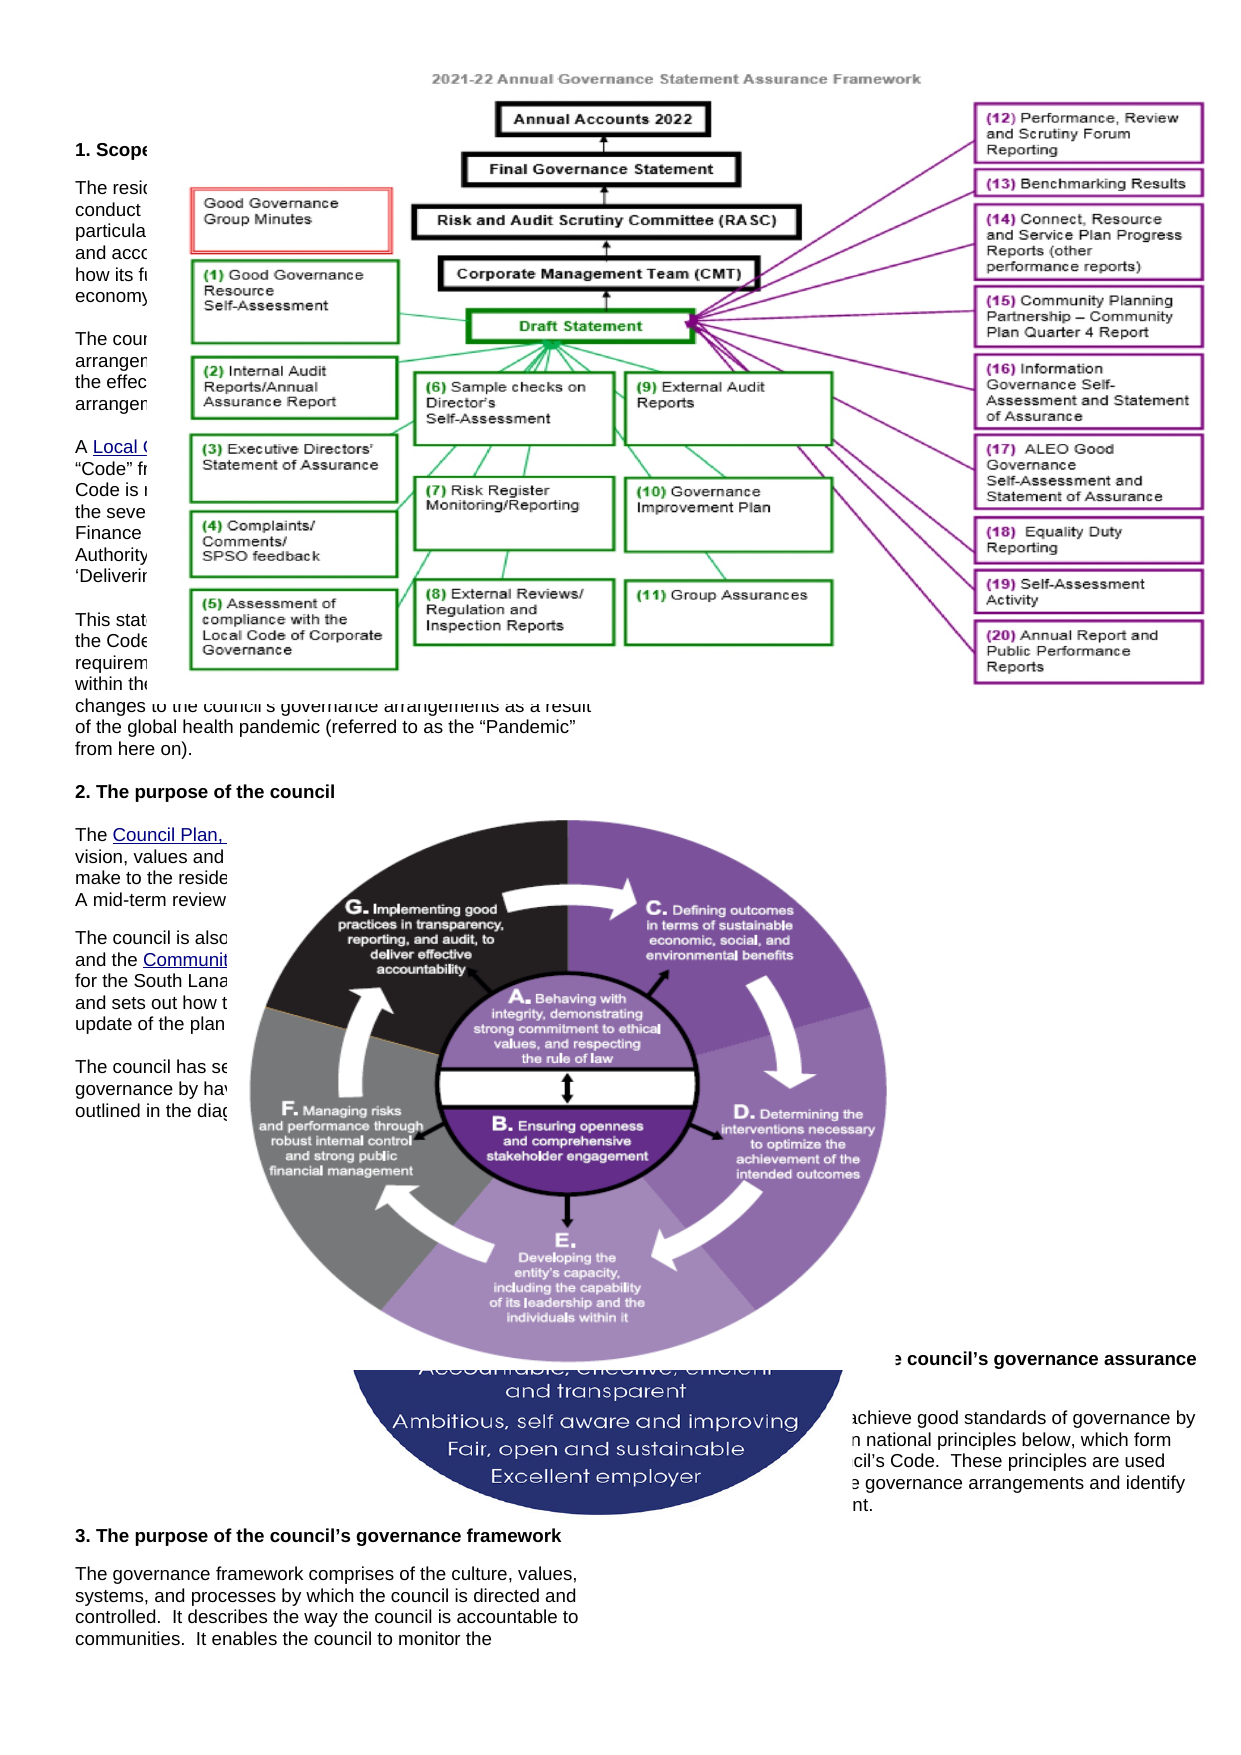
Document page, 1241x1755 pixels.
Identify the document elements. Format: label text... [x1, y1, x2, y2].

text South Lanarkshire Council [75, 75, 146, 97]
text The council is also a statutory Community Planning Partner and the Community Plan 2017-27 provides a common vision for the South Lanarkshire Community Planning Partnership and sets out how the partners aim to achieve that vision. An update of the plan was completed during 2020/2021. [75, 927, 227, 1035]
text The governance framework comprises of the culture, values, systems, and processes by which the council is directed and controlled. It describes the way the council is accountable to communities. It enables the council to monitor the achievement of its strategic objectives and consider whether these objectives have led to the delivery of appropriate and cost-effective services. [75, 1563, 592, 1649]
text 1. Scope of responsibility [75, 139, 146, 161]
text 2. The purpose of the council [75, 781, 592, 802]
text The council has set the framework for strong corporate governance by having a clear vision and values which are outlined in the diagram below: - [75, 1056, 227, 1121]
list Key elements of the council’s governance assurance framework [853, 1347, 1197, 1390]
text A Local Code of Corporate Governance (referred to as the “Code” from here on) has been approved and adopted. The Code is reviewed and updated annually and is consistent with the seven core principles of the Chartered Institute of Public Finance and Accountancy (CIPFA) and the Society of Local Authority Chief Executives (SOLACE) framework entitled ‘Delivering Good Governance in Local Government’. [75, 436, 146, 587]
text The council is responsible for putting in place proper arrangements for the governance of its activities, facilitating the effective exercise of its functions including clear arrangements for the management of risk. [75, 328, 146, 414]
text The residents of South Lanarkshire expect the council to conduct its business in a lawful and transparent way. In particular, the council has a duty to safeguard public money and account for it; and to continuously review and improve how its functions are discharged, focussing on the priorities of economy, efficiency, and effectiveness. [75, 177, 146, 307]
text 3. The purpose of the council’s governance framework [75, 1525, 592, 1546]
text The Council Plan, Connect 2017-22 sets out the council’s vision, values and objectives and what difference this will make to the residents and communities of South Lanarkshire. A mid-term review was finalised during 2020. [75, 824, 227, 910]
text This statement explains how the council has complied with the Code during 2021/2022 and meets legislative requirements to include the Annual Governance Statement within the Annual Accounts. It also sets out the significant changes to the council’s governance arrangements as a result of the global health pandemic (referred to as the “Pandemic” from here on). [75, 608, 592, 759]
text The council aims to achieve good standards of governance by adhering to the seven national principles below, which form the basis of the council’s Code. These principles are used each year to evaluate governance arrangements and identify areas for improvement. [853, 1407, 1197, 1515]
subtitle Annual Governance Statement 2021/2022 [75, 117, 146, 139]
